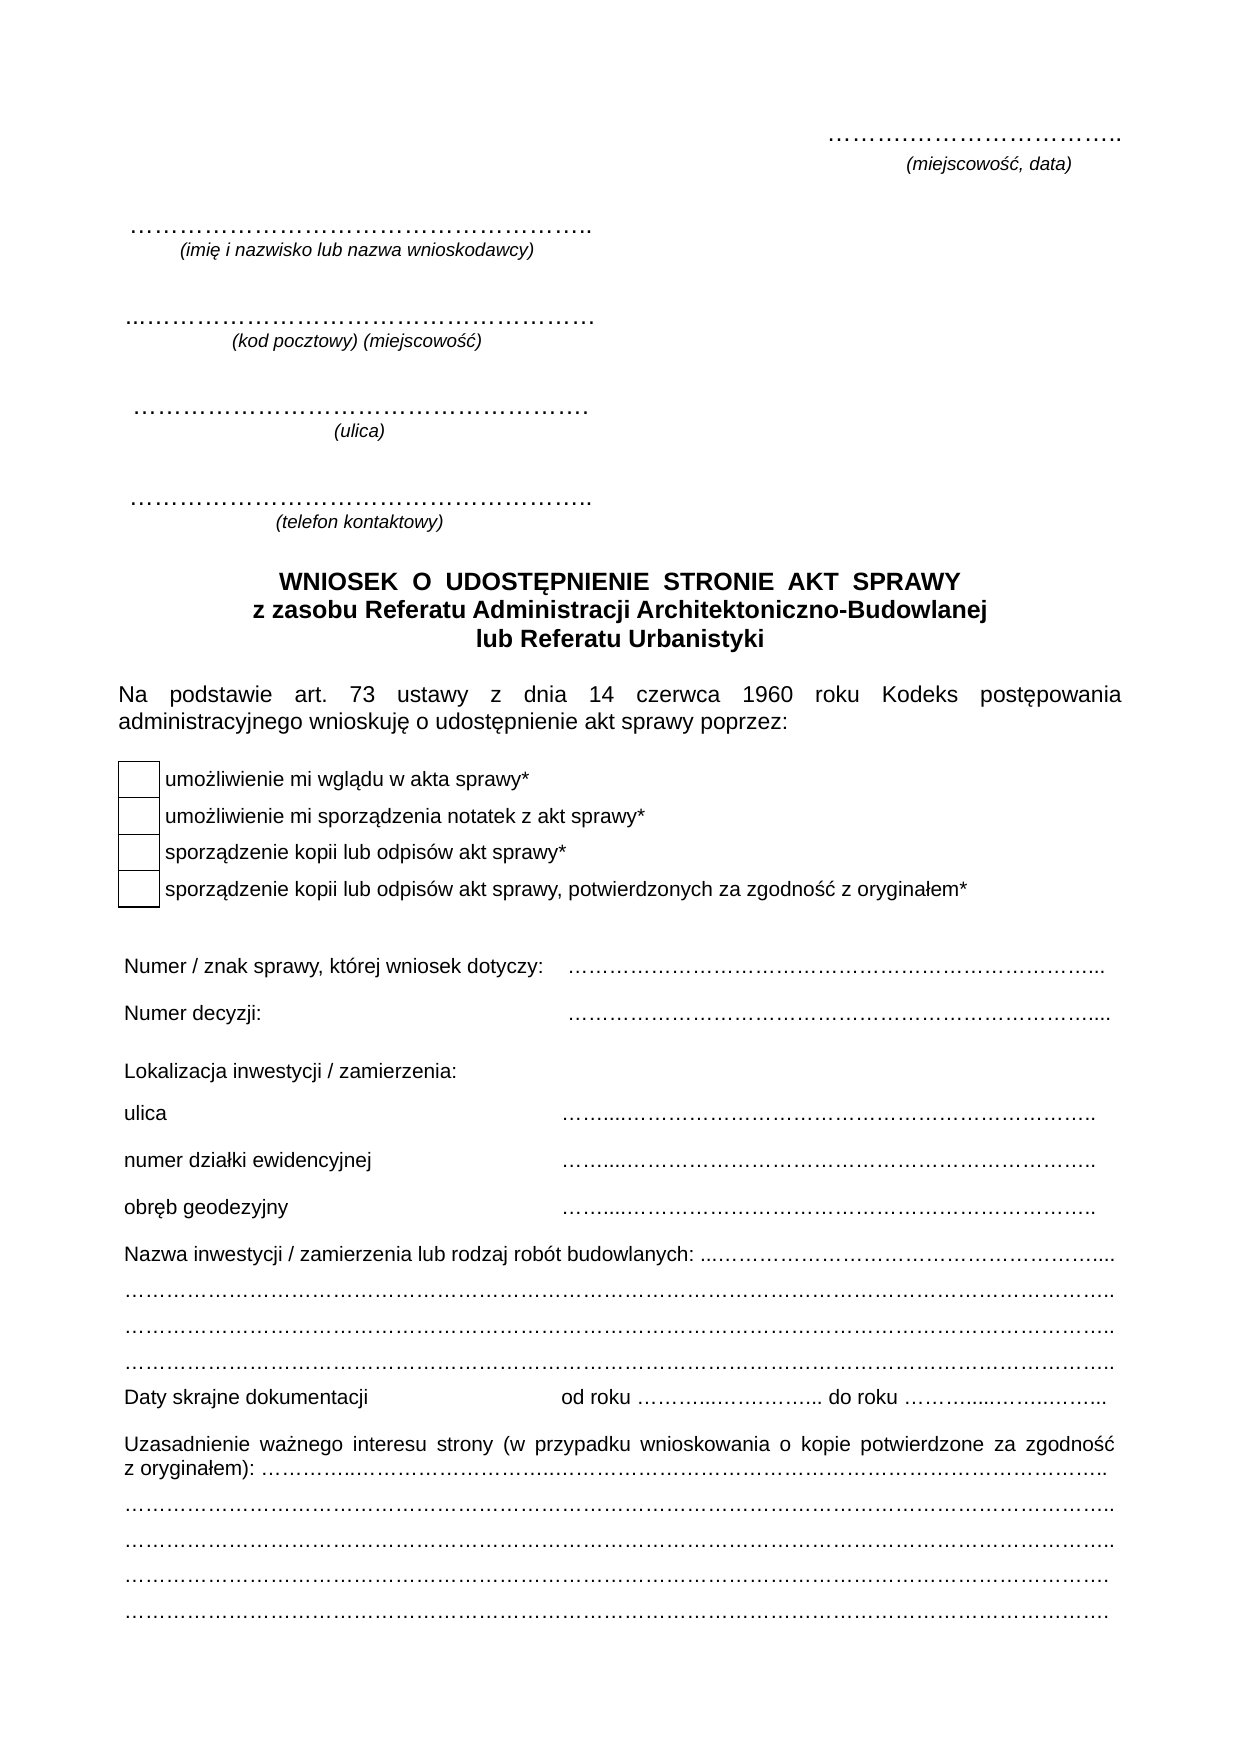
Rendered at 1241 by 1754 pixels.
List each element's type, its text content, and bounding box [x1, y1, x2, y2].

text Lokalizacja inwestycji / zamierzenia: [118, 1059, 1122, 1083]
table_cell [119, 798, 159, 833]
table_header Nazwa inwestycji / zamierzenia lub rodzaj robót budowlanych: ...……………………………………………….... …………………………………………………………………………………………………………………………….. …………………………………………………………………………………………………………………………….. …………………………………………………………………………………………………………………………….. [118, 1225, 1122, 1379]
table_header od roku ………...…….……... do roku ……….....……..……... [556, 1379, 1122, 1414]
text WNIOSEK O UDOSTĘPNIENIE STRONIE AKT SPRAWY [118, 566, 1122, 595]
table_cell ……....………………………………………………………….. [556, 1178, 1122, 1225]
table_header ulica [118, 1083, 556, 1130]
text z zasobu Referatu Administracji Architektoniczno-Budowlanej [118, 595, 1122, 624]
table_cell [119, 871, 159, 906]
table_cell obręb geodezyjny [118, 1178, 556, 1225]
table_cell ………………………………………………………………….... [561, 983, 1122, 1031]
table_cell ...……………………………………………… (kod pocztowy) (miejscowość) [118, 266, 602, 357]
table_cell sporządzenie kopii lub odpisów akt sprawy* [160, 834, 1122, 870]
table_header ……....………………………………………………………….. [556, 1083, 1122, 1130]
table_cell [119, 835, 159, 870]
table_cell ………………………………………………. (ulica) [118, 357, 602, 447]
text lub Referatu Urbanistyki [118, 624, 1122, 653]
table_cell Numer decyzji: [118, 983, 561, 1031]
table_header ……………………………………………….. (imię i nazwisko lub nazwa wnioskodawcy) [118, 176, 602, 266]
table_cell ……....………………………………………………………….. [556, 1130, 1122, 1178]
text Na podstawie art. 73 ustawy z dnia 14 czerwca 1960 roku Kodeks postępowania administracyjnego wnioskuję o udostępnienie akt sprawy poprzez: [118, 681, 1122, 734]
table_header [119, 762, 159, 797]
table_header umożliwienie mi wglądu w akta sprawy* [160, 761, 1122, 797]
table_header Uzasadnienie ważnego interesu strony (w przypadku wnioskowania o kopie potwierdzone za zgodność z oryginałem): …………..………………………..…………………………………………………………………….. …………………………………………………………………………………………………………………………….. …………………………………………………………………………………………………………………………….. ……………………………………………………………………………………………………………………………. ……………………………………………………………………………………………………………………………. [118, 1415, 1122, 1629]
table_header Daty skrajne dokumentacji [118, 1379, 556, 1414]
table_cell sporządzenie kopii lub odpisów akt sprawy, potwierdzonych za zgodność z oryginałem* [160, 870, 1122, 906]
table_header Numer / znak sprawy, której wniosek dotyczy: [118, 936, 561, 983]
table_header …………………………………………………………………... [561, 936, 1122, 983]
text (miejscowość, data) [118, 147, 1122, 176]
table_cell umożliwienie mi sporządzenia notatek z akt sprawy* [160, 797, 1122, 833]
text ……….…………………….. [118, 118, 1122, 147]
table_cell ……………………………………………….. (telefon kontaktowy) [118, 447, 602, 538]
table_cell numer działki ewidencyjnej [118, 1130, 556, 1178]
